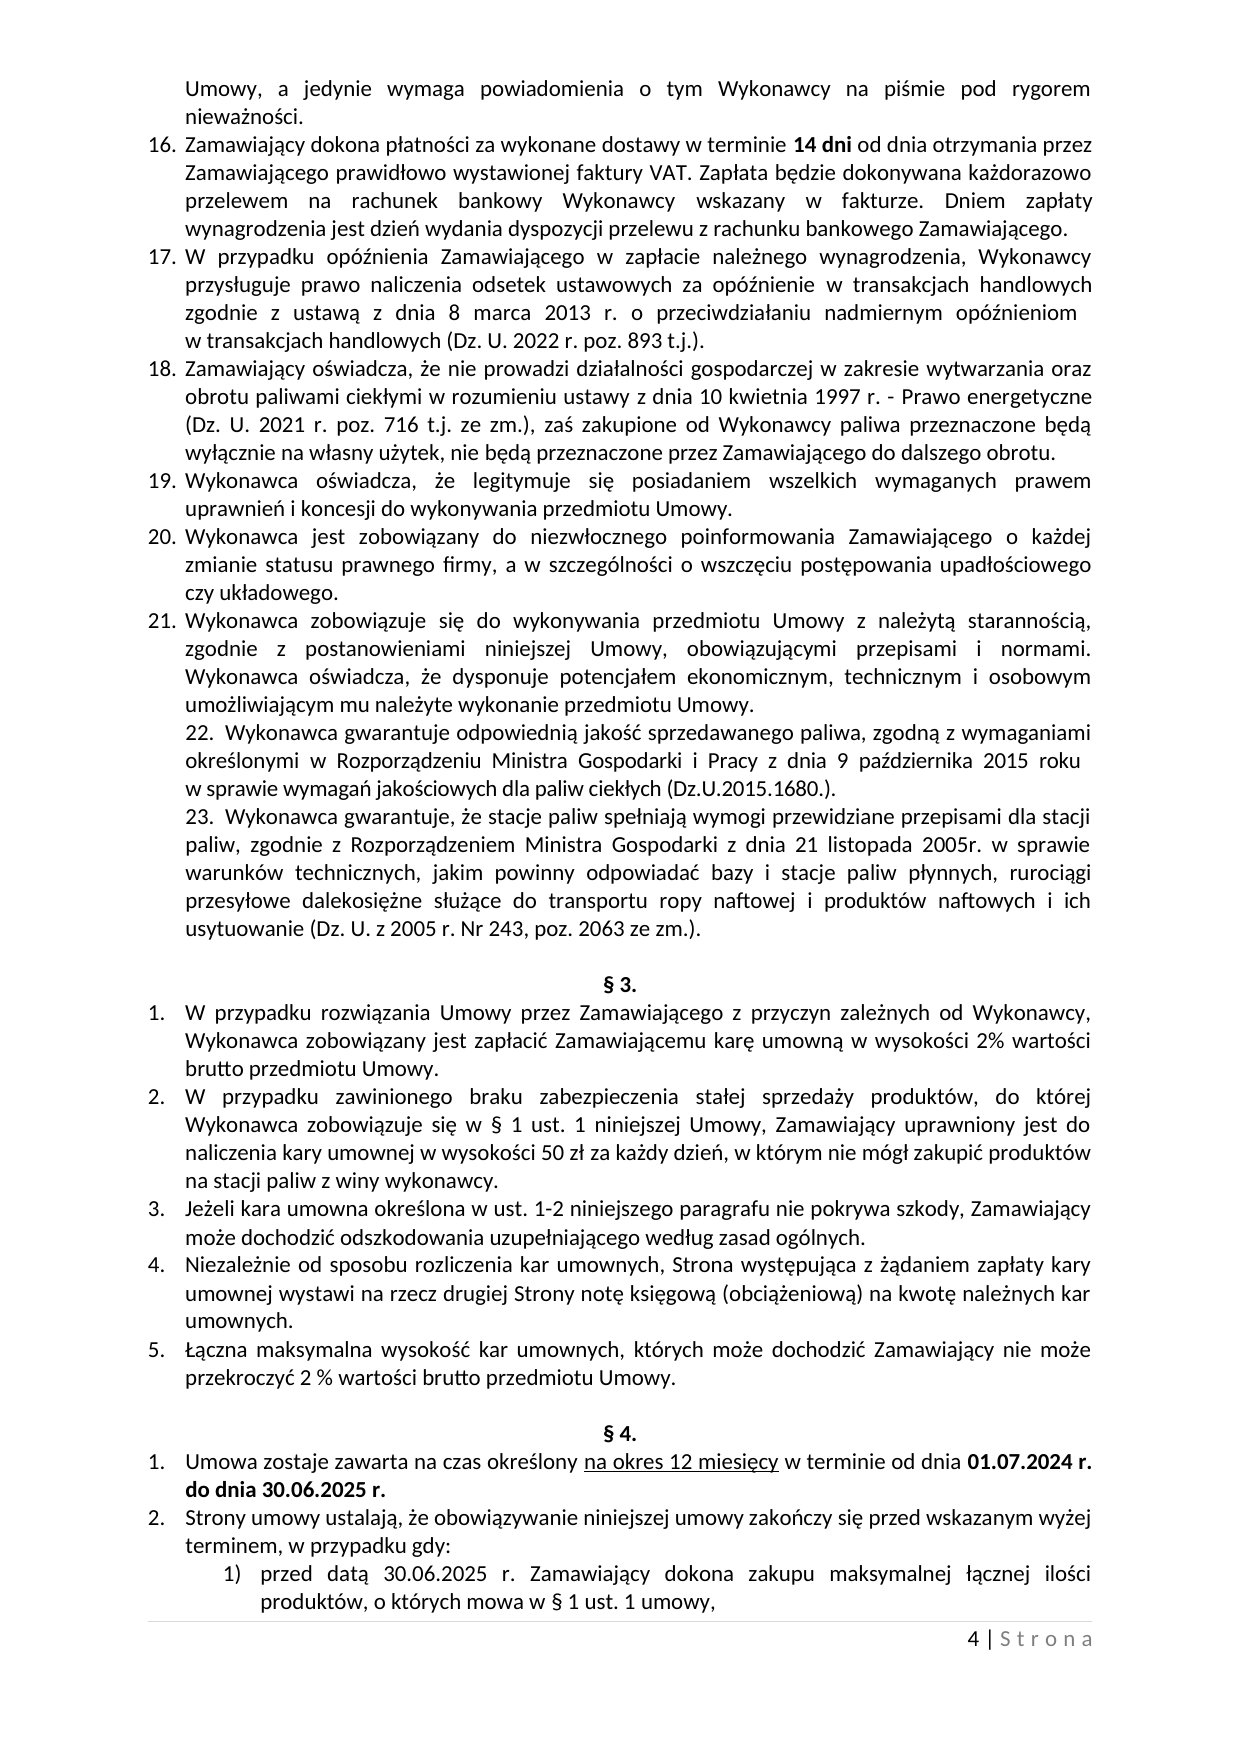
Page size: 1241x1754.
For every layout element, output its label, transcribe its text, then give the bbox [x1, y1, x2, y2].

list Wykonawca zobowiązuje się do wykonywania przedmiotu Umowy z należytą starannością, zgodnie z postanowieniami niniejszej Umowy, obowiązującymi przepisami i normami. Wykonawca oświadcza, że dysponuje potencjałem ekonomicznym, technicznym i osobowym umożliwiającym mu należyte wykonanie przedmiotu Umowy. [148, 606, 1092, 718]
list Wykonawca gwarantuje, że stacje paliw spełniają wymogi przewidziane przepisami dla stacji paliw, zgodnie z Rozporządzeniem Ministra Gospodarki z dnia 21 listopada 2005r. w sprawie warunków technicznych, jakim powinny odpowiadać bazy i stacje paliw płynnych, rurociągi przesyłowe dalekosiężne służące do transportu ropy naftowej i produktów naftowych i ich usytuowanie (Dz. U. z 2005 r. Nr 243, poz. 2063 ze zm.). [185, 802, 1092, 942]
list Jeżeli kara umowna określona w ust. 1-2 niniejszego paragrafu nie pokrywa szkody, Zamawiający może dochodzić odszkodowania uzupełniającego według zasad ogólnych. [148, 1194, 1092, 1251]
list W przypadku opóźnienia Zamawiającego w zapłacie należnego wynagrodzenia, Wykonawcy przysługuje prawo naliczenia odsetek ustawowych za opóźnienie w transakcjach handlowych zgodnie z ustawą z dnia 8 marca 2013 r. o przeciwdziałaniu nadmiernym opóźnieniom w transakcjach handlowych (Dz. U. 2022 r. poz. 893 t.j.). [148, 242, 1092, 354]
list Wykonawca gwarantuje odpowiednią jakość sprzedawanego paliwa, zgodną z wymaganiami określonymi w Rozporządzeniu Ministra Gospodarki i Pracy z dnia 9 października 2015 roku w sprawie wymagań jakościowych dla paliw ciekłych (Dz.U.2015.1680.). [185, 718, 1092, 802]
list Zamawiający oświadcza, że nie prowadzi działalności gospodarczej w zakresie wytwarzania oraz obrotu paliwami ciekłymi w rozumieniu ustawy z dnia 10 kwietnia 1997 r. - Prawo energetyczne (Dz. U. 2021 r. poz. 716 t.j. ze zm.), zaś zakupione od Wykonawcy paliwa przeznaczone będą wyłącznie na własny użytek, nie będą przeznaczone przez Zamawiającego do dalszego obrotu. [148, 354, 1092, 466]
list W przypadku zawinionego braku zabezpieczenia stałej sprzedaży produktów, do której Wykonawca zobowiązuje się w § 1 ust. 1 niniejszej Umowy, Zamawiający uprawniony jest do naliczenia kary umownej w wysokości 50 zł za każdy dzień, w którym nie mógł zakupić produktów na stacji paliw z winy wykonawcy. [148, 1082, 1092, 1194]
list Wykonawca oświadcza, że legitymuje się posiadaniem wszelkich wymaganych prawem uprawnień i koncesji do wykonywania przedmiotu Umowy. [148, 466, 1092, 522]
list Wykonawca jest zobowiązany do niezwłocznego poinformowania Zamawiającego o każdej zmianie statusu prawnego firmy, a w szczególności o wszczęciu postępowania upadłościowego czy układowego. [148, 522, 1092, 606]
list W przypadku rozwiązania Umowy przez Zamawiającego z przyczyn zależnych od Wykonawcy, Wykonawca zobowiązany jest zapłacić Zamawiającemu karę umowną w wysokości 2% wartości brutto przedmiotu Umowy. [148, 998, 1092, 1082]
list Zamawiający dokona płatności za wykonane dostawy w terminie 14 dni od dnia otrzymania przez Zamawiającego prawidłowo wystawionej faktury VAT. Zapłata będzie dokonywana każdorazowo przelewem na rachunek bankowy Wykonawcy wskazany w fakturze. Dniem zapłaty wynagrodzenia jest dzień wydania dyspozycji przelewu z rachunku bankowego Zamawiającego. [148, 130, 1092, 242]
list Łączna maksymalna wysokość kar umownych, których może dochodzić Zamawiający nie może przekroczyć 2 % wartości brutto przedmiotu Umowy. [148, 1335, 1092, 1391]
list Niezależnie od sposobu rozliczenia kar umownych, Strona występująca z żądaniem zapłaty kary umownej wystawi na rzecz drugiej Strony notę księgową (obciążeniową) na kwotę należnych kar umownych. [148, 1251, 1092, 1335]
list przed datą 30.06.2025 r. Zamawiający dokona zakupu maksymalnej łącznej ilości produktów, o których mowa w § 1 ust. 1 umowy, [223, 1559, 1092, 1615]
text § 3. [148, 970, 1092, 998]
text § 4. [148, 1419, 1092, 1447]
list Strony umowy ustalają, że obowiązywanie niniejszej umowy zakończy się przed wskazanym wyżej terminem, w przypadku gdy: [148, 1503, 1092, 1559]
list Umowa zostaje zawarta na czas określony na okres 12 miesięcy w terminie od dnia 01.07.2024 r. do dnia 30.06.2025 r. [148, 1447, 1092, 1503]
list Umowy, a jedynie wymaga powiadomienia o tym Wykonawcy na piśmie pod rygorem nieważności. [148, 74, 1092, 130]
